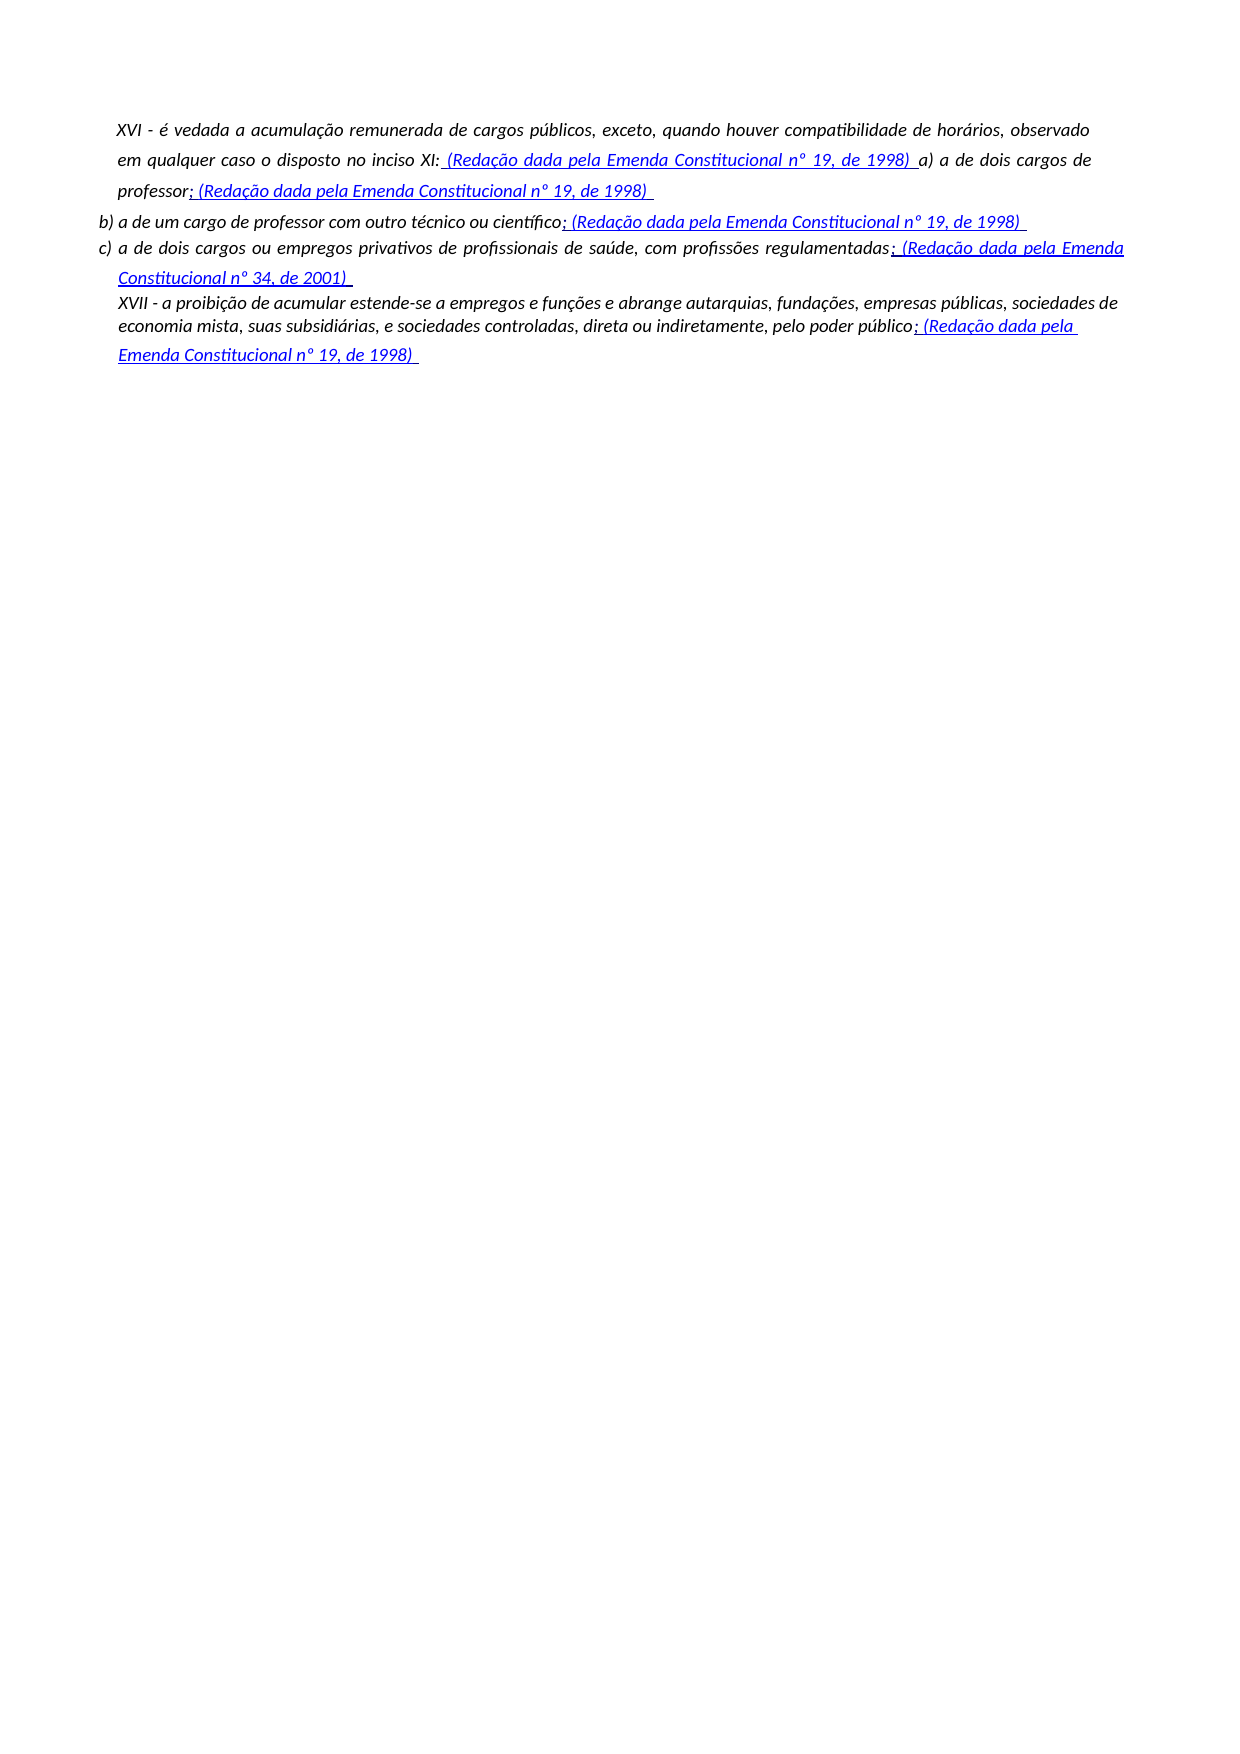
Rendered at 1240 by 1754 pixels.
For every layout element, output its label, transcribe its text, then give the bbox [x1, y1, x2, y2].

list a de um cargo de professor com outro técnico ou científico; (Redação dada pela Emenda Constitucional nº 19, de 1998) [98, 205, 1124, 234]
list a de dois cargos ou empregos privativos de profissionais de saúde, com profissões regulamentadas; (Redação dada pela Emenda Constitucional nº 34, de 2001) [98, 236, 1124, 289]
text XVII - a proibição de acumular estende-se a empregos e funções e abrange autarquias, fundações, empresas públicas, sociedades de economia mista, suas subsidiárias, e sociedades controladas, direta ou indiretamente, pelo poder público; (Redação dada pela Emenda Constitucional nº 19, de 1998) [118, 292, 1134, 367]
text XVI - é vedada a acumulação remunerada de cargos públicos, exceto, quando houver compatibilidade de horários, observado em qualquer caso o disposto no inciso XI: (Redação dada pela Emenda Constitucional nº 19, de 1998) a) a de dois cargos de professor; (Redação dada pela Emenda Constitucional nº 19, de 1998) [116, 118, 1094, 203]
